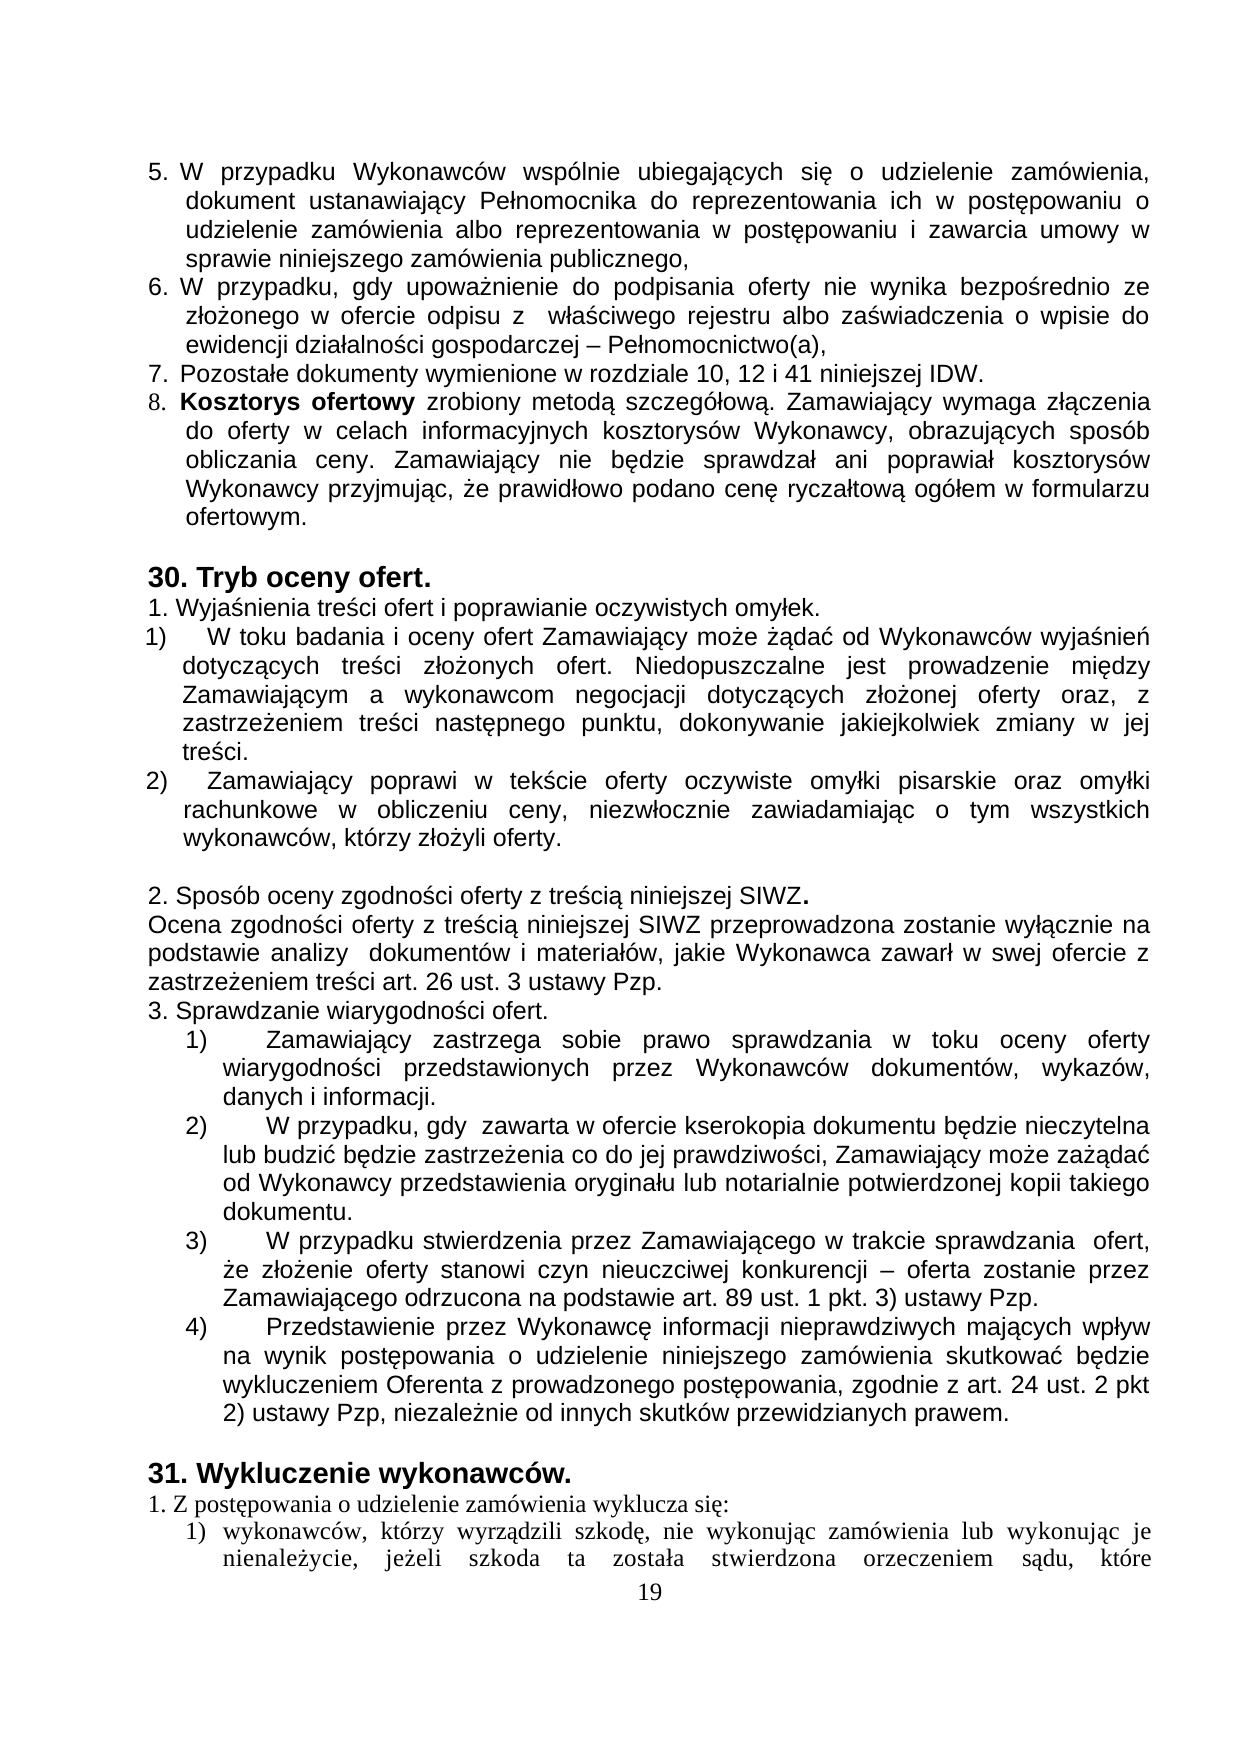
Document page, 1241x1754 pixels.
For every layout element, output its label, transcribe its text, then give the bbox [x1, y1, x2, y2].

list W toku badania i oceny ofert Zamawiający może żądać od Wykonawców wyjaśnień dotyczących treści złożonych ofert. Niedopuszczalne jest prowadzenie między Zamawiającym a wykonawcom negocjacji dotyczących złożonej oferty oraz, z zastrzeżeniem treści następnego punktu, dokonywanie jakiejkolwiek zmiany w jej treści. [144, 622, 1151, 766]
list W przypadku stwierdzenia przez Zamawiającego w trakcie sprawdzania ofert, że złożenie oferty stanowi czyn nieuczciwej konkurencji – oferta zostanie przez Zamawiającego odrzucona na podstawie art. 89 ust. 1 pkt. 3) ustawy Pzp. [185, 1226, 1151, 1312]
list Zamawiający zastrzega sobie prawo sprawdzania w toku oceny oferty wiarygodności przedstawionych przez Wykonawców dokumentów, wykazów, danych i informacji. [185, 1025, 1151, 1111]
list W przypadku Wykonawców wspólnie ubiegających się o udzielenie zamówienia, dokument ustanawiający Pełnomocnika do reprezentowania ich w postępowaniu o udzielenie zamówienia albo reprezentowania w postępowaniu i zawarcia umowy w sprawie niniejszego zamówienia publicznego, [148, 157, 1151, 272]
list wykonawców, którzy wyrządzili szkodę, nie wykonując zamówienia lub wykonując je nienależycie, jeżeli szkoda ta została stwierdzona orzeczeniem sądu, które [185, 1518, 1151, 1572]
subtitle 31. Wykluczenie wykonawców. [148, 1456, 1151, 1489]
text 2. Sposób oceny zgodności oferty z treścią niniejszej SIWZ. [148, 881, 1151, 910]
text 3. Sprawdzanie wiarygodności ofert. [148, 996, 1151, 1025]
list Zamawiający poprawi w tekście oferty oczywiste omyłki pisarskie oraz omyłki rachunkowe w obliczeniu ceny, niezwłocznie zawiadamiając o tym wszystkich wykonawców, którzy złożyli oferty. [146, 766, 1151, 852]
list Kosztorys ofertowy zrobiony metodą szczegółową. Zamawiający wymaga złączenia do oferty w celach informacyjnych kosztorysów Wykonawcy, obrazujących sposób obliczania ceny. Zamawiający nie będzie sprawdzał ani poprawiał kosztorysów Wykonawcy przyjmując, że prawidłowo podano cenę ryczałtową ogółem w formularzu ofertowym. [148, 387, 1151, 531]
text 1. Wyjaśnienia treści ofert i poprawianie oczywistych omyłek. [148, 593, 1151, 622]
list W przypadku, gdy zawarta w ofercie kserokopia dokumentu będzie nieczytelna lub budzić będzie zastrzeżenia co do jej prawdziwości, Zamawiający może zażądać od Wykonawcy przedstawienia oryginału lub notarialnie potwierdzonej kopii takiego dokumentu. [185, 1111, 1151, 1226]
text Ocena zgodności oferty z treścią niniejszej SIWZ przeprowadzona zostanie wyłącznie na podstawie analizy dokumentów i materiałów, jakie Wykonawca zawarł w swej ofercie z zastrzeżeniem treści art. 26 ust. 3 ustawy Pzp. [148, 910, 1151, 996]
subtitle 30. Tryb oceny ofert. [148, 560, 1151, 593]
list Przedstawienie przez Wykonawcę informacji nieprawdziwych mających wpływ na wynik postępowania o udzielenie niniejszego zamówienia skutkować będzie wykluczeniem Oferenta z prowadzonego postępowania, zgodnie z art. 24 ust. 2 pkt 2) ustawy Pzp, niezależnie od innych skutków przewidzianych prawem. [185, 1312, 1151, 1427]
text 1. Z postępowania o udzielenie zamówienia wyklucza się: [148, 1489, 1151, 1518]
list Pozostałe dokumenty wymienione w rozdziale 10, 12 i 41 niniejszej IDW. [148, 358, 1151, 387]
list W przypadku, gdy upoważnienie do podpisania oferty nie wynika bezpośrednio ze złożonego w ofercie odpisu z właściwego rejestru albo zaświadczenia o wpisie do ewidencji działalności gospodarczej – Pełnomocnictwo(a), [148, 272, 1151, 358]
